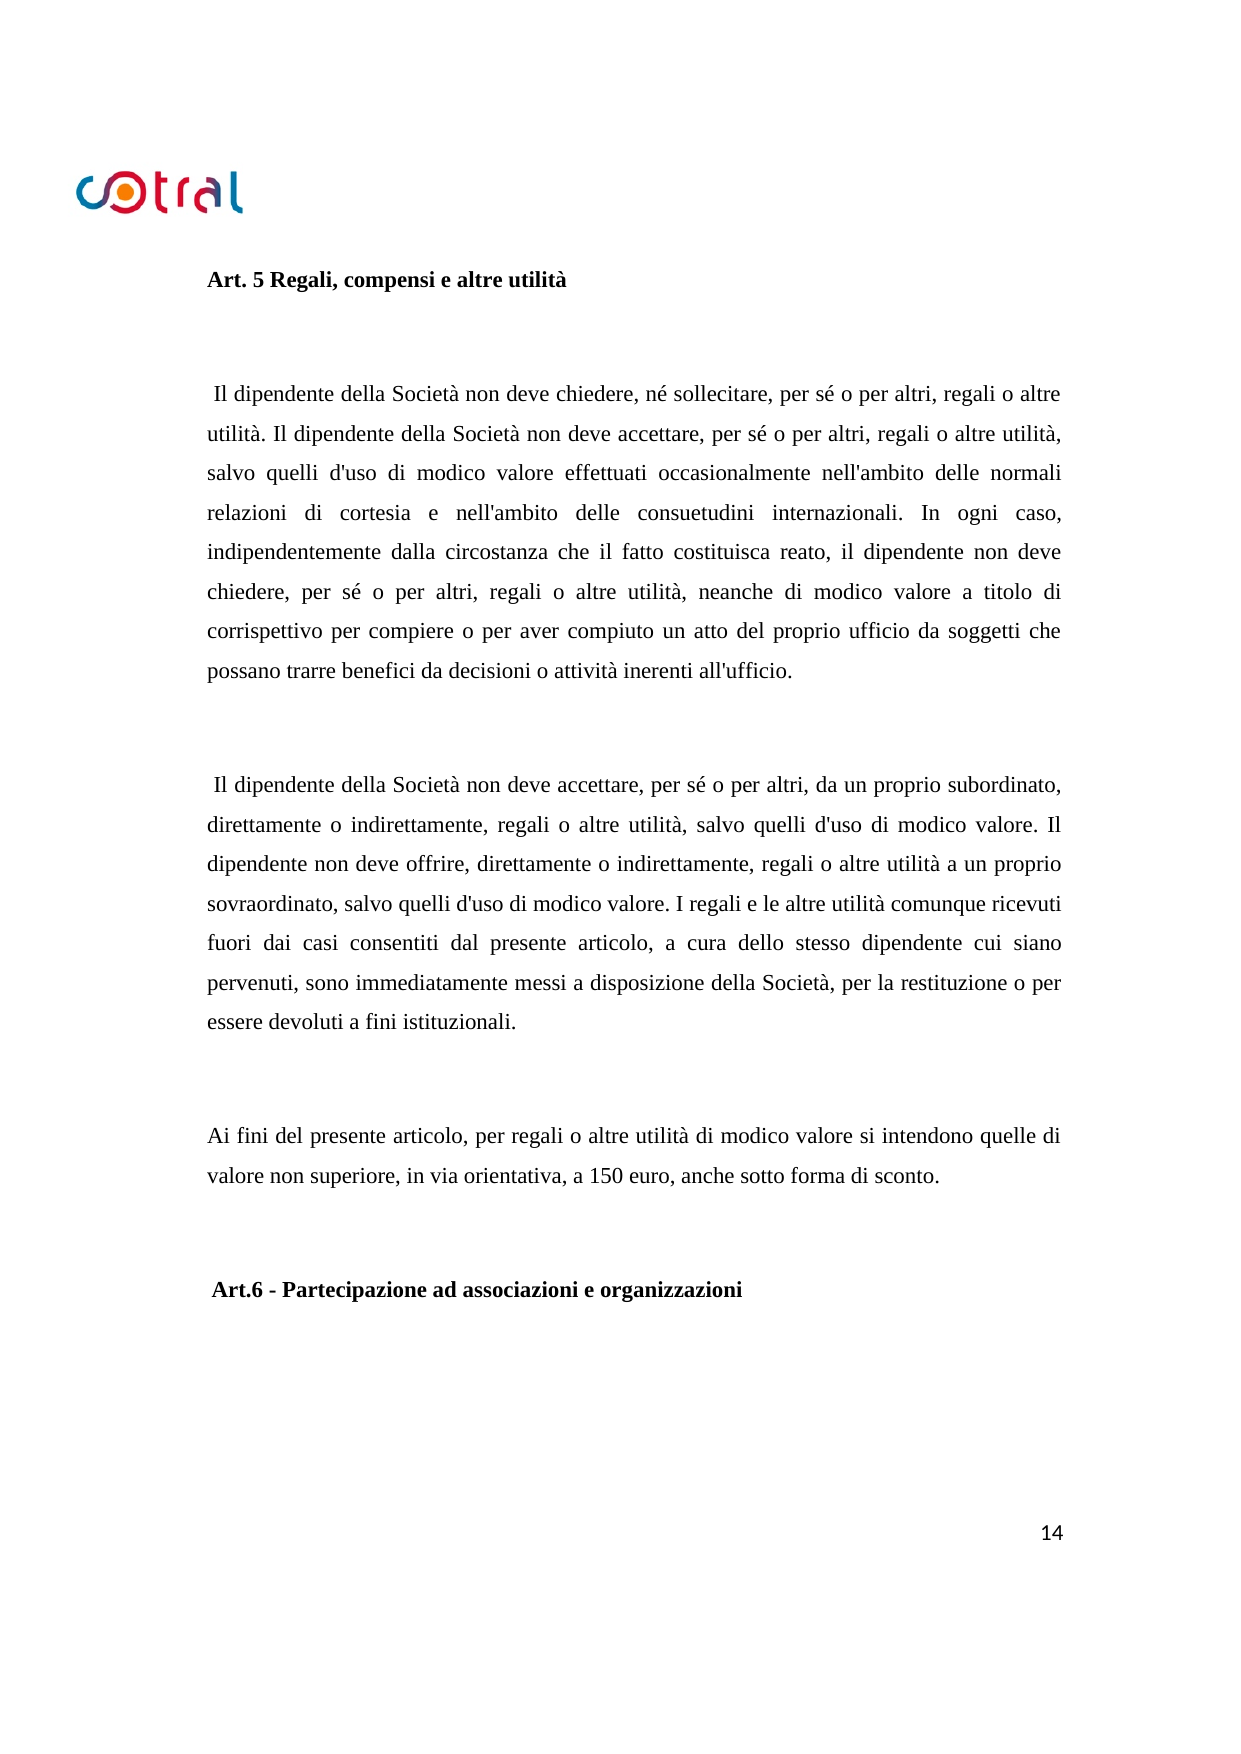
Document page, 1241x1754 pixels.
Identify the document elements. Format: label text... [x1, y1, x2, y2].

subtitle Art.6 - Partecipazione ad associazioni e organizzazioni [171, 1276, 1063, 1303]
subtitle Art. 5 Regali, compensi e altre utilità [207, 266, 1063, 292]
subtitle Ai fini del presente articolo, per regali o altre utilità di modico valore si intendono quelle di valore non superiore, in via orientativa, a 150 euro, anche sotto forma di sconto. [207, 1122, 1063, 1188]
subtitle Il dipendente della Società non deve accettare, per sé o per altri, da un proprio subordinato, direttamente o indirettamente, regali o altre utilità, salvo quelli d'uso di modico valore. Il dipendente non deve offrire, direttamente o indirettamente, regali o altre utilità a un proprio sovraordinato, salvo quelli d'uso di modico valore. I regali e le altre utilità comunque ricevuti fuori dai casi consentiti dal presente articolo, a cura dello stesso dipendente cui siano pervenuti, sono immediatamente messi a disposizione della Società, per la restituzione o per essere devoluti a fini istituzionali. [207, 771, 1063, 1034]
subtitle Il dipendente della Società non deve chiedere, né sollecitare, per sé o per altri, regali o altre utilità. Il dipendente della Società non deve accettare, per sé o per altri, regali o altre utilità, salvo quelli d'uso di modico valore effettuati occasionalmente nell'ambito delle normali relazioni di cortesia e nell'ambito delle consuetudini internazionali. In ogni caso, indipendentemente dalla circostanza che il fatto costituisca reato, il dipendente non deve chiedere, per sé o per altri, regali o altre utilità, neanche di modico valore a titolo di corrispettivo per compiere o per aver compiuto un atto del proprio ufficio da soggetti che possano trarre benefici da decisioni o attività inerenti all'ufficio. [207, 380, 1063, 683]
